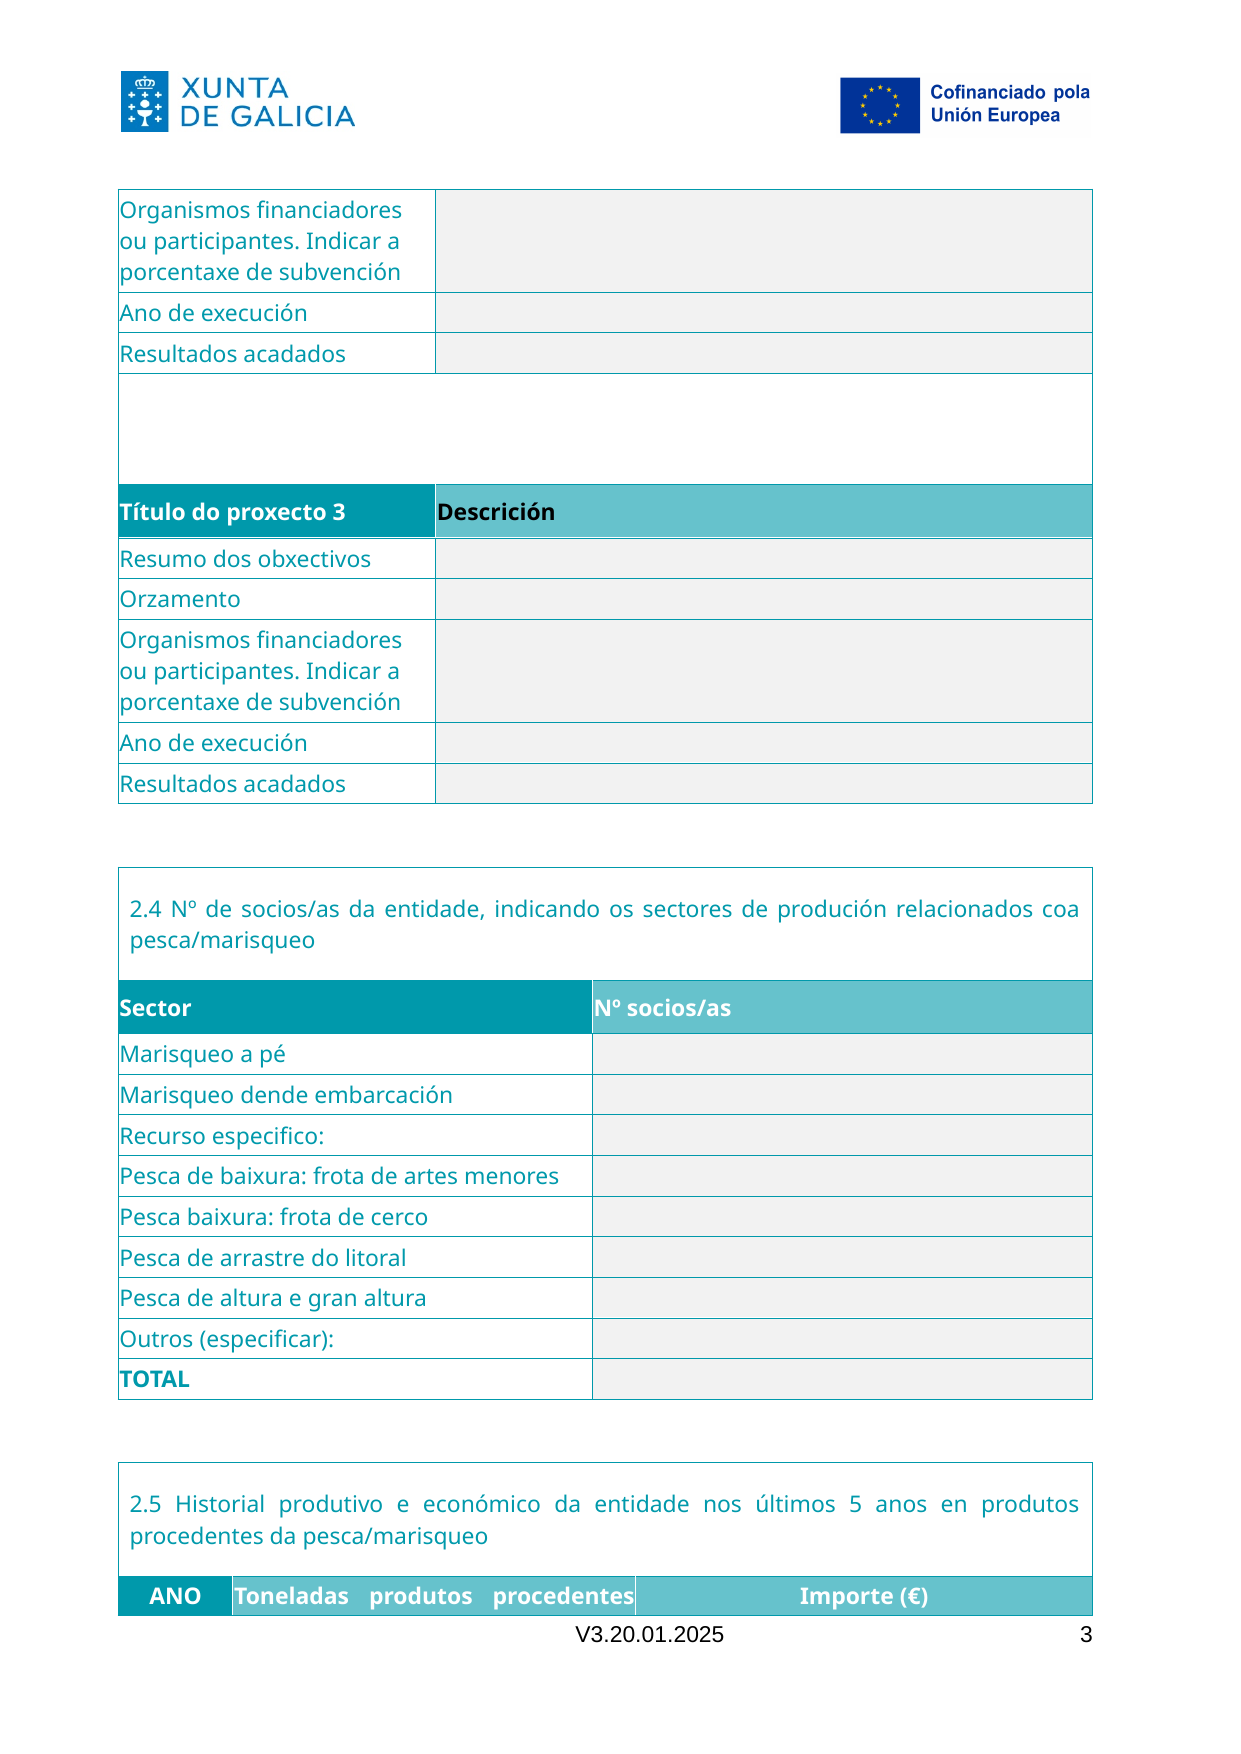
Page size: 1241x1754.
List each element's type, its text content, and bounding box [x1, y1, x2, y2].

table_cell Nº socios/as [593, 981, 1092, 1033]
table_cell [436, 764, 1092, 803]
table_cell Resumo dos obxectivos [119, 539, 435, 578]
table_cell Pesca baixura: frota de cerco [119, 1197, 592, 1236]
table_cell [436, 723, 1092, 762]
table_cell Pesca de altura e gran altura [119, 1278, 592, 1317]
table_header 2.4 Nº de socios/as da entidade, indicando os sectores de produción relacionados coa pesca/marisqueo [119, 868, 1092, 980]
table_cell Importe (€) [636, 1577, 1092, 1615]
table_cell [436, 620, 1092, 722]
table_cell Outros (especificar): [119, 1319, 592, 1358]
table_cell [593, 1237, 1092, 1277]
table_cell Descrición [436, 485, 1092, 537]
table_cell [593, 1278, 1092, 1317]
table_cell [436, 190, 1092, 292]
table_cell Título do proxecto 3 [119, 485, 435, 537]
table_cell [436, 293, 1092, 332]
table_cell [593, 1359, 1092, 1399]
table_cell [593, 1075, 1092, 1114]
table_cell Resultados acadados [119, 764, 435, 803]
table_cell [593, 1156, 1092, 1196]
table_cell [593, 1319, 1092, 1358]
table_cell Toneladas produtos procedentes [233, 1577, 635, 1615]
table_cell Pesca de baixura: frota de artes menores [119, 1156, 592, 1196]
table_cell Resultados acadados [119, 333, 435, 373]
table_cell Ano de execución [119, 293, 435, 332]
table_cell ANO [119, 1577, 232, 1615]
table_cell Marisqueo dende embarcación [119, 1075, 592, 1114]
table_cell [436, 579, 1092, 619]
table_cell [593, 1197, 1092, 1236]
picture [121, 71, 355, 132]
table_cell Orzamento [119, 579, 435, 619]
picture [837, 74, 1091, 138]
table_cell [593, 1034, 1092, 1074]
table_cell Marisqueo a pé [119, 1034, 592, 1074]
table_cell Recurso especifico: [119, 1115, 592, 1155]
table_cell [436, 539, 1092, 578]
table_cell [436, 333, 1092, 373]
table_cell Organismos financiadores ou participantes. Indicar a porcentaxe de subvención [119, 620, 435, 722]
table_cell TOTAL [119, 1359, 592, 1399]
table_cell Organismos financiadores ou participantes. Indicar a porcentaxe de subvención [119, 190, 435, 292]
table_cell Sector [119, 981, 592, 1033]
table_cell [593, 1115, 1092, 1155]
table_cell Pesca de arrastre do litoral [119, 1237, 592, 1277]
table_cell Ano de execución [119, 723, 435, 762]
table_cell [119, 374, 1092, 484]
table_header 2.5 Historial produtivo e económico da entidade nos últimos 5 anos en produtos procedentes da pesca/marisqueo [119, 1463, 1092, 1576]
